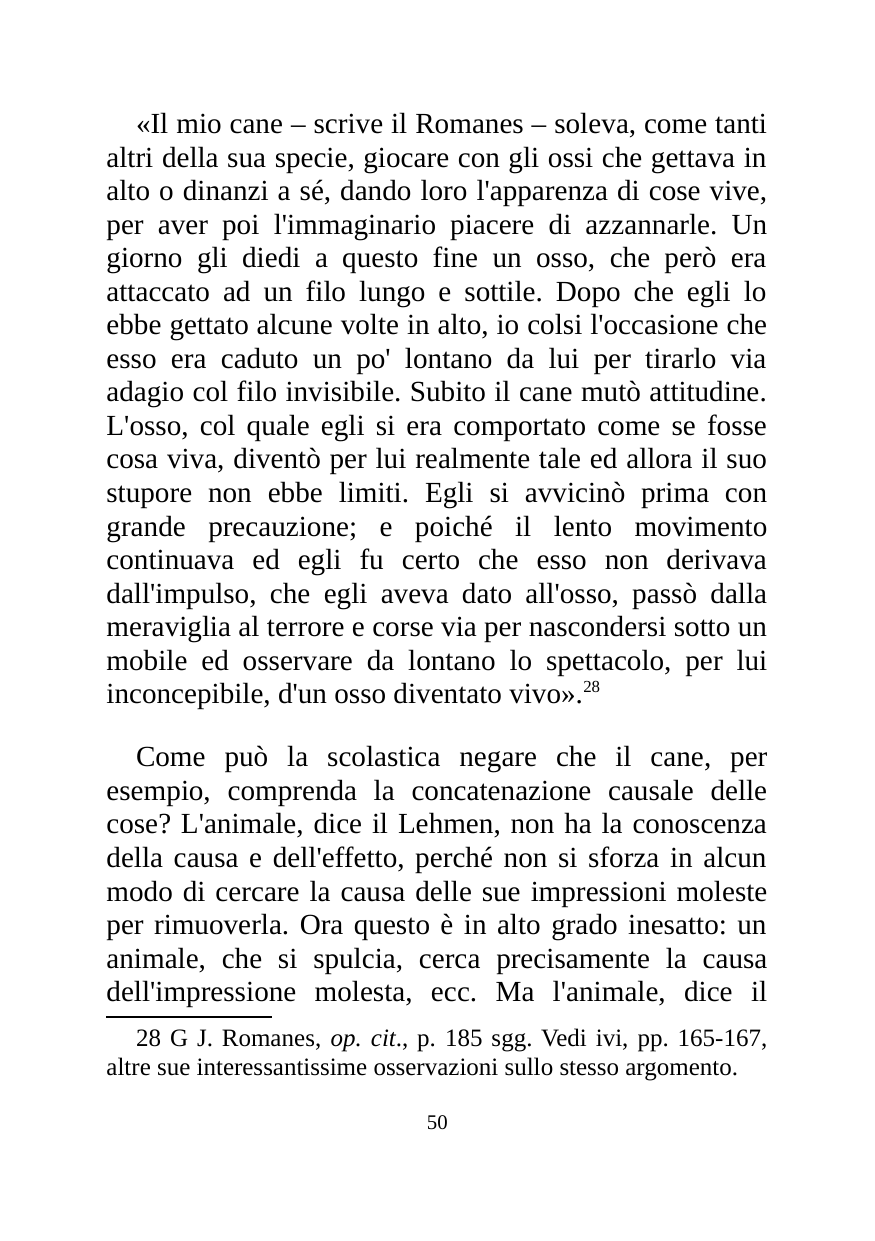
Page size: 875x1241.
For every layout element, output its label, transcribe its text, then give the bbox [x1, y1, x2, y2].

text «Il mio cane – scrive il Romanes – soleva, come tanti altri della sua specie, giocare con gli ossi che gettava in alto o dinanzi a sé, dando loro l'apparenza di cose vive, per aver poi l'immaginario piacere di azzannarle. Un giorno gli diedi a questo fine un osso, che però era attaccato ad un filo lungo e sottile. Dopo che egli lo ebbe gettato alcune volte in alto, io colsi l'occasione che esso era caduto un po' lontano da lui per tirarlo via adagio col filo invisibile. Subito il cane mutò attitudine. L'osso, col quale egli si era comportato come se fosse cosa viva, diventò per lui realmente tale ed allora il suo stupore non ebbe limiti. Egli si avvicinò prima con grande precauzione; e poiché il lento movimento continuava ed egli fu certo che esso non derivava dall'impulso, che egli aveva dato all'osso, passò dalla meraviglia al terrore e corse via per nascondersi sotto un mobile ed osservare da lontano lo spettacolo, per lui inconcepibile, d'un osso diventato vivo». [106, 106, 768, 710]
text Come può la scolastica negare che il cane, per esempio, comprenda la concatenazione causale delle cose? L'animale, dice il Lehmen, non ha la conoscenza della causa e dell'effetto, perché non si sforza in alcun modo di cercare la causa delle sue impressioni moleste per rimuoverla. Ora questo è in alto grado inesatto: un animale, che si spulcia, cerca precisamente la causa dell'impressione molesta, ecc. Ma l'animale, dice il [106, 739, 768, 1008]
text G J. Romanes, op. cit., p. 185 sgg. Vedi ivi, pp. 165-167, altre sue interessantissime osservazioni sullo stesso argomento. [106, 1023, 768, 1080]
